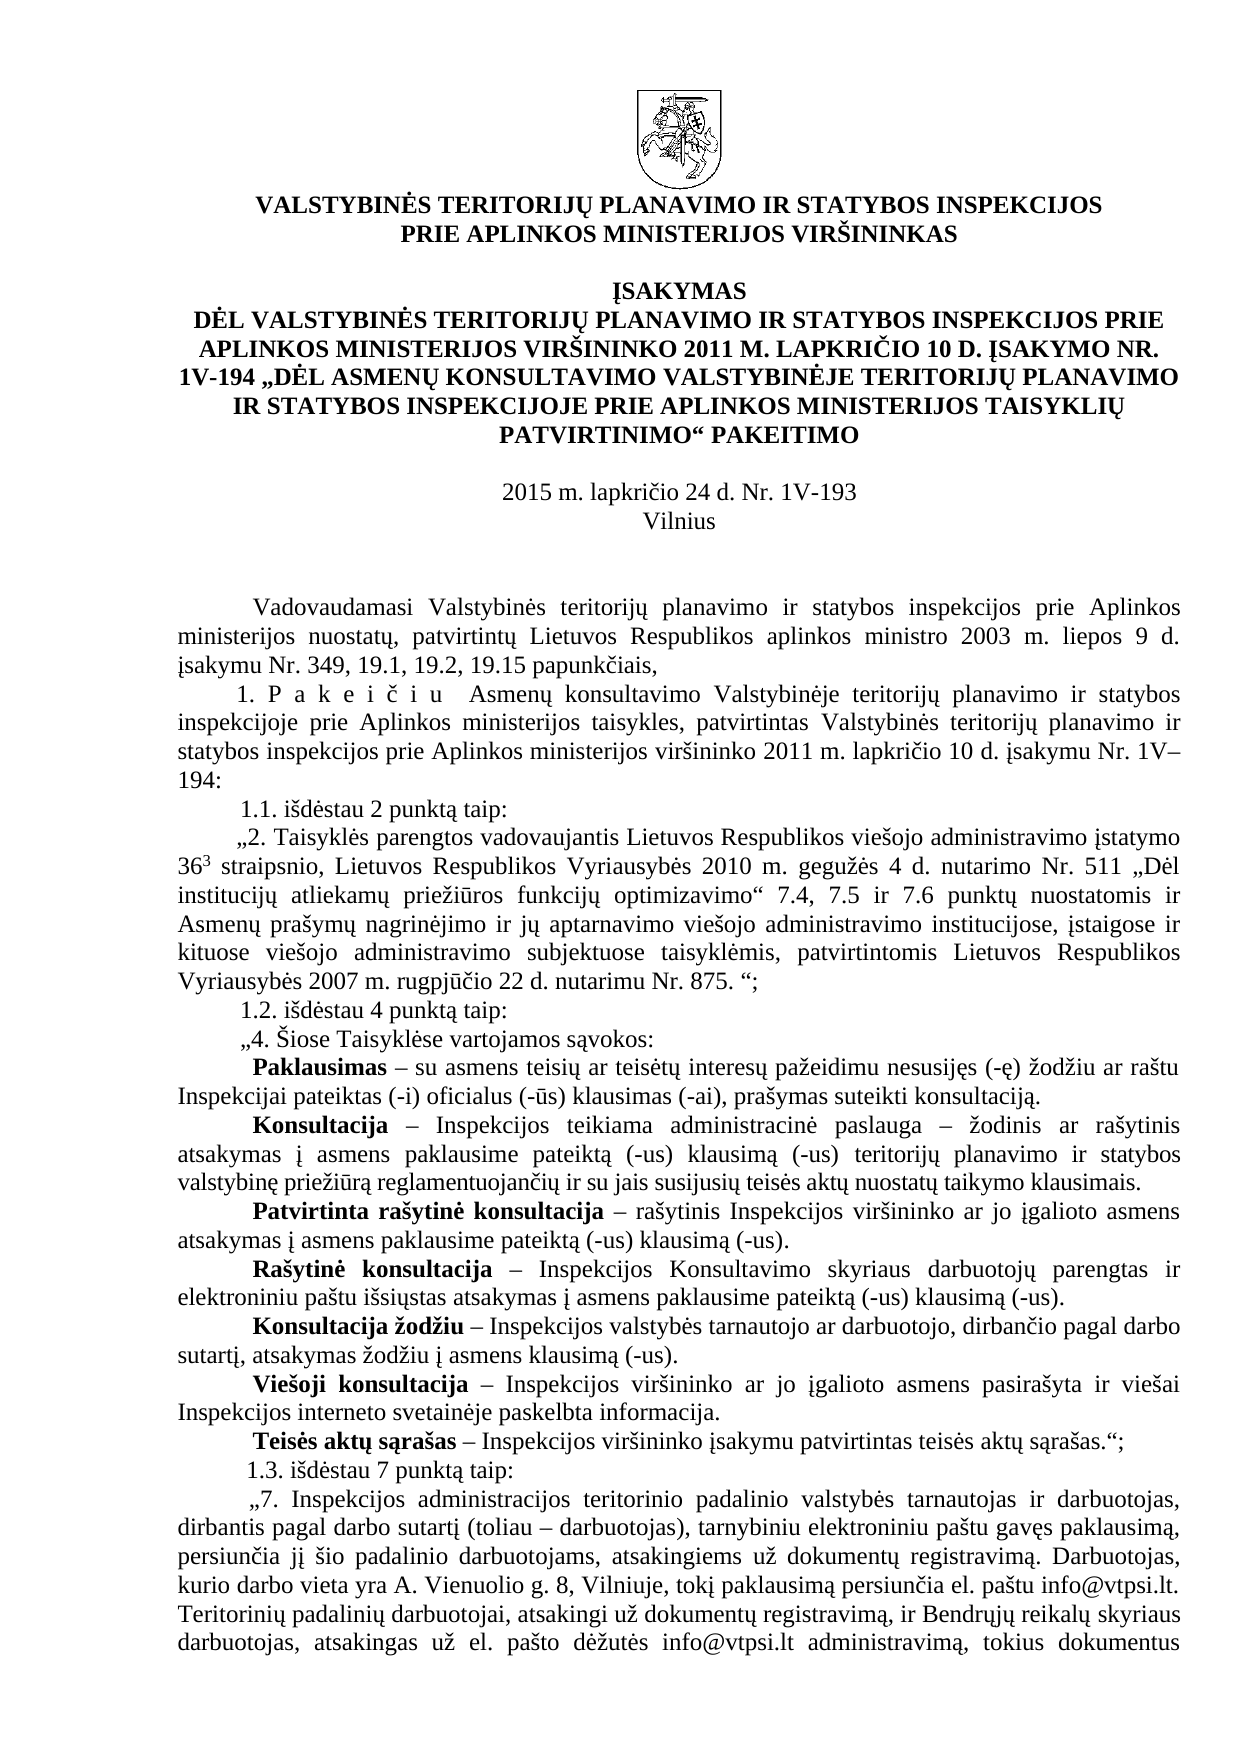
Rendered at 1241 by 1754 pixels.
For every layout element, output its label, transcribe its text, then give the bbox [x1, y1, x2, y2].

text ĮSAKYMAS [177, 276, 1181, 305]
text Vilnius [177, 506, 1181, 535]
text „7. Inspekcijos administracijos teritorinio padalinio valstybės tarnautojas ir darbuotojas, dirbantis pagal darbo sutartį (toliau – darbuotojas), tarnybiniu elektroniniu paštu gavęs paklausimą, persiunčia jį šio padalinio darbuotojams, atsakingiems už dokumentų registravimą. Darbuotojas, kurio darbo vieta yra A. Vienuolio g. 8, Vilniuje, tokį paklausimą persiunčia el. paštu info@vtpsi.lt. Teritorinių padalinių darbuotojai, atsakingi už dokumentų registravimą, ir Bendrųjų reikalų skyriaus darbuotojas, atsakingas už el. pašto dėžutės info@vtpsi.lt administravimą, tokius dokumentus [177, 1484, 1181, 1656]
text Teisės aktų sąrašas – Inspekcijos viršininko įsakymu patvirtintas teisės aktų sąrašas.“; [177, 1426, 1181, 1455]
text 1.3. išdėstau 7 punktą taip: [177, 1455, 1181, 1484]
text Viešoji konsultacija – Inspekcijos viršininko ar jo įgalioto asmens pasirašyta ir viešai Inspekcijos interneto svetainėje paskelbta informacija. [177, 1369, 1181, 1426]
text „2. Taisyklės parengtos vadovaujantis Lietuvos Respublikos viešojo administravimo įstatymo 363 straipsnio, Lietuvos Respublikos Vyriausybės 2010 m. gegužės 4 d. nutarimo Nr. 511 „Dėl institucijų atliekamų priežiūros funkcijų optimizavimo“ 7.4, 7.5 ir 7.6 punktų nuostatomis ir Asmenų prašymų nagrinėjimo ir jų aptarnavimo viešojo administravimo institucijose, įstaigose ir kituose viešojo administravimo subjektuose taisyklėmis, patvirtintomis Lietuvos Respublikos Vyriausybės 2007 m. rugpjūčio 22 d. nutarimu Nr. 875. “; [177, 822, 1181, 995]
text „4. Šiose Taisyklėse vartojamos sąvokos: [177, 1024, 1181, 1052]
text Patvirtinta rašytinė konsultacija – rašytinis Inspekcijos viršininko ar jo įgalioto asmens atsakymas į asmens paklausime pateiktą (-us) klausimą (-us). [177, 1196, 1181, 1254]
text Konsultacija – Inspekcijos teikiama administracinė paslauga – žodinis ar rašytinis atsakymas į asmens paklausime pateiktą (-us) klausimą (-us) teritorijų planavimo ir statybos valstybinę priežiūrą reglamentuojančių ir su jais susijusių teisės aktų nuostatų taikymo klausimais. [177, 1110, 1181, 1196]
text Paklausimas – su asmens teisių ar teisėtų interesų pažeidimu nesusijęs (-ę) žodžiu ar raštu Inspekcijai pateiktas (-i) oficialus (-ūs) klausimas (-ai), prašymas suteikti konsultaciją. [177, 1052, 1181, 1110]
text 1.1. išdėstau 2 punktą taip: [177, 794, 1181, 822]
text Vadovaudamasi Valstybinės teritorijų planavimo ir statybos inspekcijos prie Aplinkos ministerijos nuostatų, patvirtintų Lietuvos Respublikos aplinkos ministro 2003 m. liepos 9 d. įsakymu Nr. 349, 19.1, 19.2, 19.15 papunkčiais, [177, 592, 1181, 679]
text PRIE APLINKOS MINISTERIJOS VIRŠININKAS [177, 219, 1181, 247]
text Konsultacija žodžiu – Inspekcijos valstybės tarnautojo ar darbuotojo, dirbančio pagal darbo sutartį, atsakymas žodžiu į asmens klausimą (-us). [177, 1311, 1181, 1369]
text DĖL VALSTYBINĖS TERITORIJŲ PLANAVIMO IR STATYBOS INSPEKCIJOS PRIE APLINKOS MINISTERIJOS VIRŠININKO 2011 M. LAPKRIČIO 10 D. ĮSAKYMO NR. 1V-194 „DĖL ASMENŲ KONSULTAVIMO VALSTYBINĖJE TERITORIJŲ PLANAVIMO IR STATYBOS INSPEKCIJOJE PRIE APLINKOS MINISTERIJOS TAISYKLIŲ PATVIRTINIMO“ PAKEITIMO [177, 305, 1181, 449]
text 1.2. išdėstau 4 punktą taip: [177, 995, 1181, 1024]
text Rašytinė konsultacija – Inspekcijos Konsultavimo skyriaus darbuotojų parengtas ir elektroniniu paštu išsiųstas atsakymas į asmens paklausime pateiktą (-us) klausimą (-us). [177, 1254, 1181, 1311]
text 2015 m. lapkričio 24 d. Nr. 1V-193 [177, 477, 1181, 506]
text VALSTYBINĖS TERITORIJŲ PLANAVIMO IR STATYBOS INSPEKCIJOS [177, 190, 1181, 219]
text 1. P a k e i č i u Asmenų konsultavimo Valstybinėje teritorijų planavimo ir statybos inspekcijoje prie Aplinkos ministerijos taisykles, patvirtintas Valstybinės teritorijų planavimo ir statybos inspekcijos prie Aplinkos ministerijos viršininko 2011 m. lapkričio 10 d. įsakymu Nr. 1V–194: [177, 679, 1181, 794]
